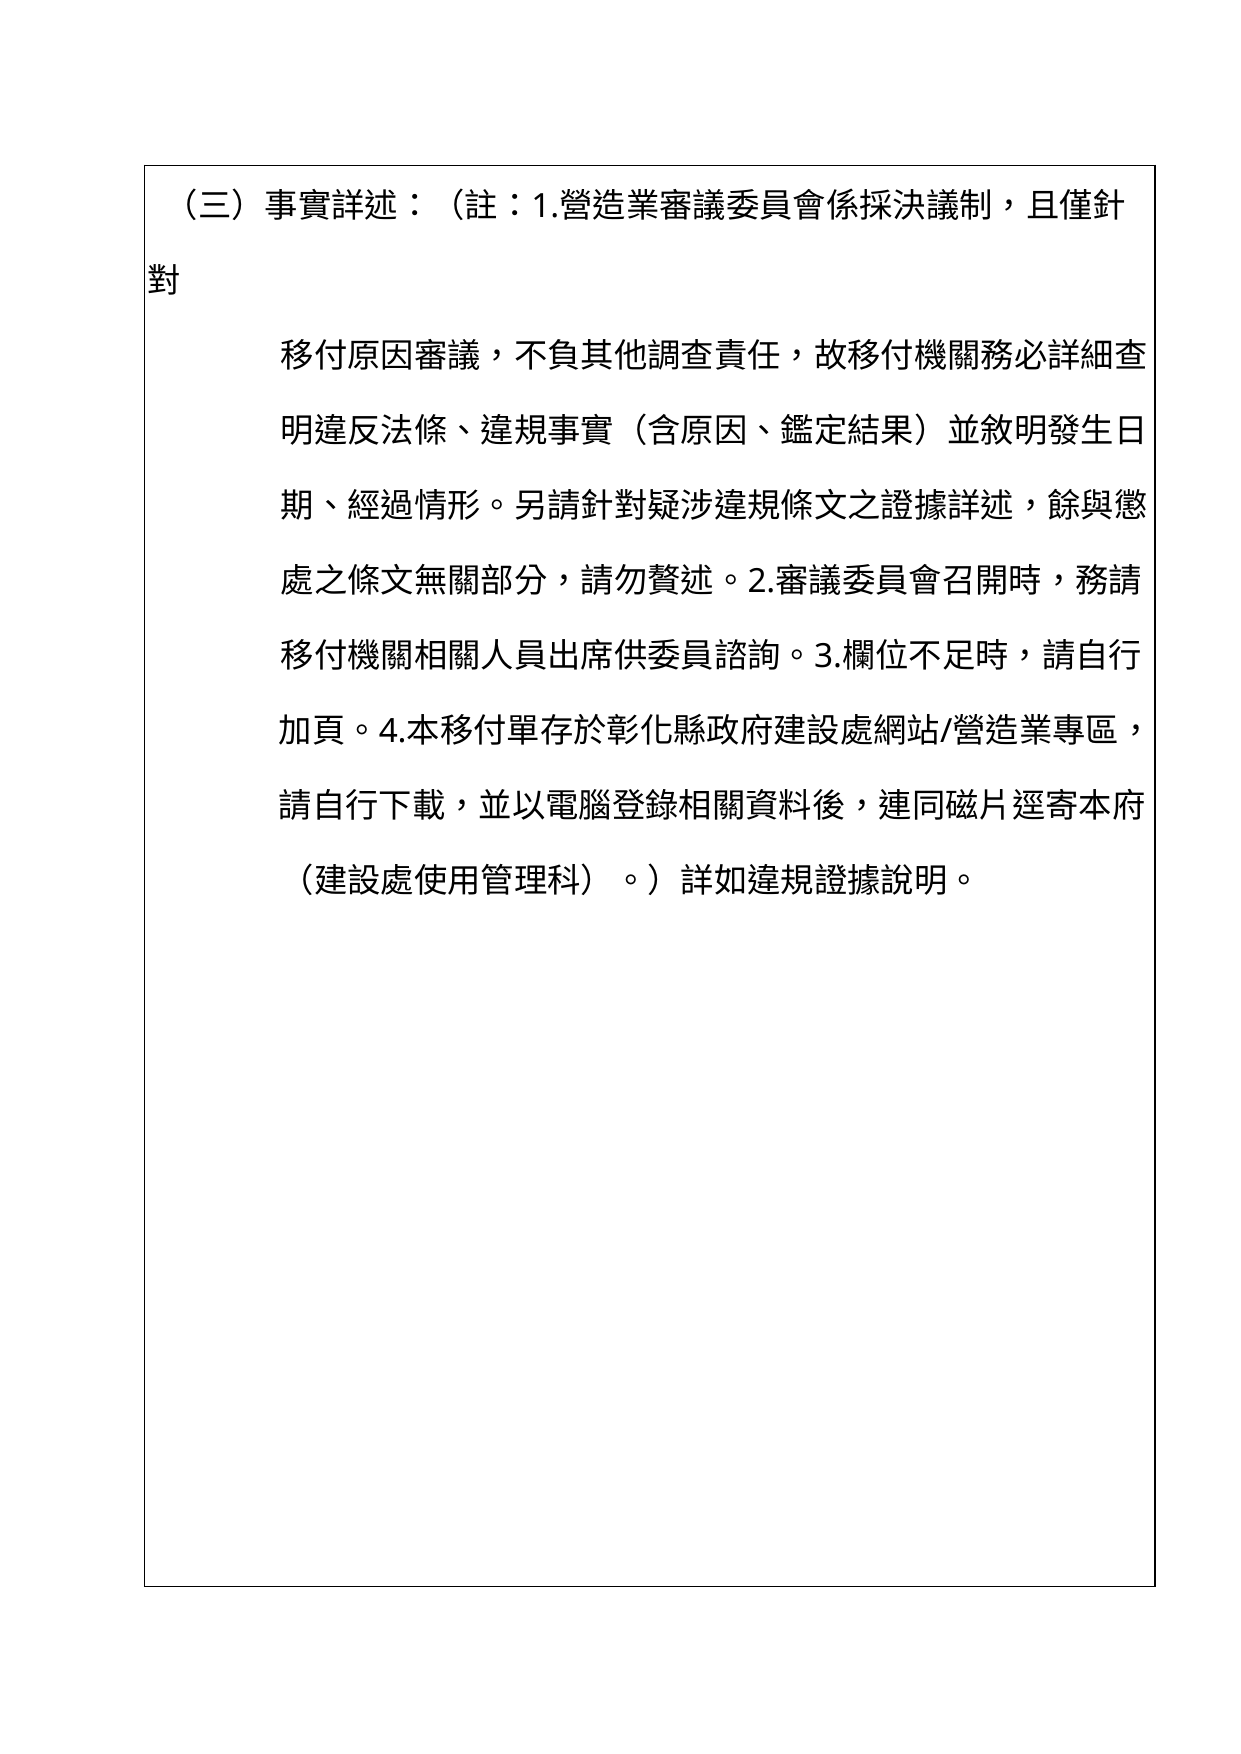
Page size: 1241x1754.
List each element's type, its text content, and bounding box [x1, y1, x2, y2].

table_cell （三）事實詳述：（註：1.營造業審議委員會係採決議制，且僅針對 移付原因審議，不負其他調查責任，故移付機關務必詳細查 明違反法條、違規事實（含原因、鑑定結果）並敘明發生日 期、經過情形。另請針對疑涉違規條文之證據詳述，餘與懲 處之條文無關部分，請勿贅述。2.審議委員會召開時，務請 移付機關相關人員出席供委員諮詢。3.欄位不足時，請自行 加頁。4.本移付單存於彰化縣政府建設處網站/營造業專區，請自行下載，並以電腦登錄相關資料後，連同磁片逕寄本府 （建設處使用管理科）。）詳如違規證據說明。 五、違規證據：（請以附件方式，裝訂於本審議通知單後） □合約影本（如係違反合約內容，應依營造業管理規則審議處分 時，請於合約條文以紅色色筆加註） □違規地點及構造物照片 張 施工紀錄 開工報告書 鑑定報告書影本（鑑定單位： 鑑定技師： ） 專任工程人員差勤紀錄表 其他 備註： 本縣營造業審議委員會日常事務，依法由彰化縣政府建設處使用管理科辦理。洽詢電話：04-7531218。 本府依營造業法授權僅辦理設籍本縣營造業廠商違時之審議案，如設籍於轄外之各縣市時，敬請提送各縣市轄屬營造業審議委員會辦理。 違規事實欄如不足詳述，請自行加附另頁（以A4紙橫式打印）。 本通知單內容務必正確填寫，違規事證、事實詳述或引述法規條文等內容如有錯誤，將依程序移還移付單位改正。 [145, 166, 1154, 1586]
